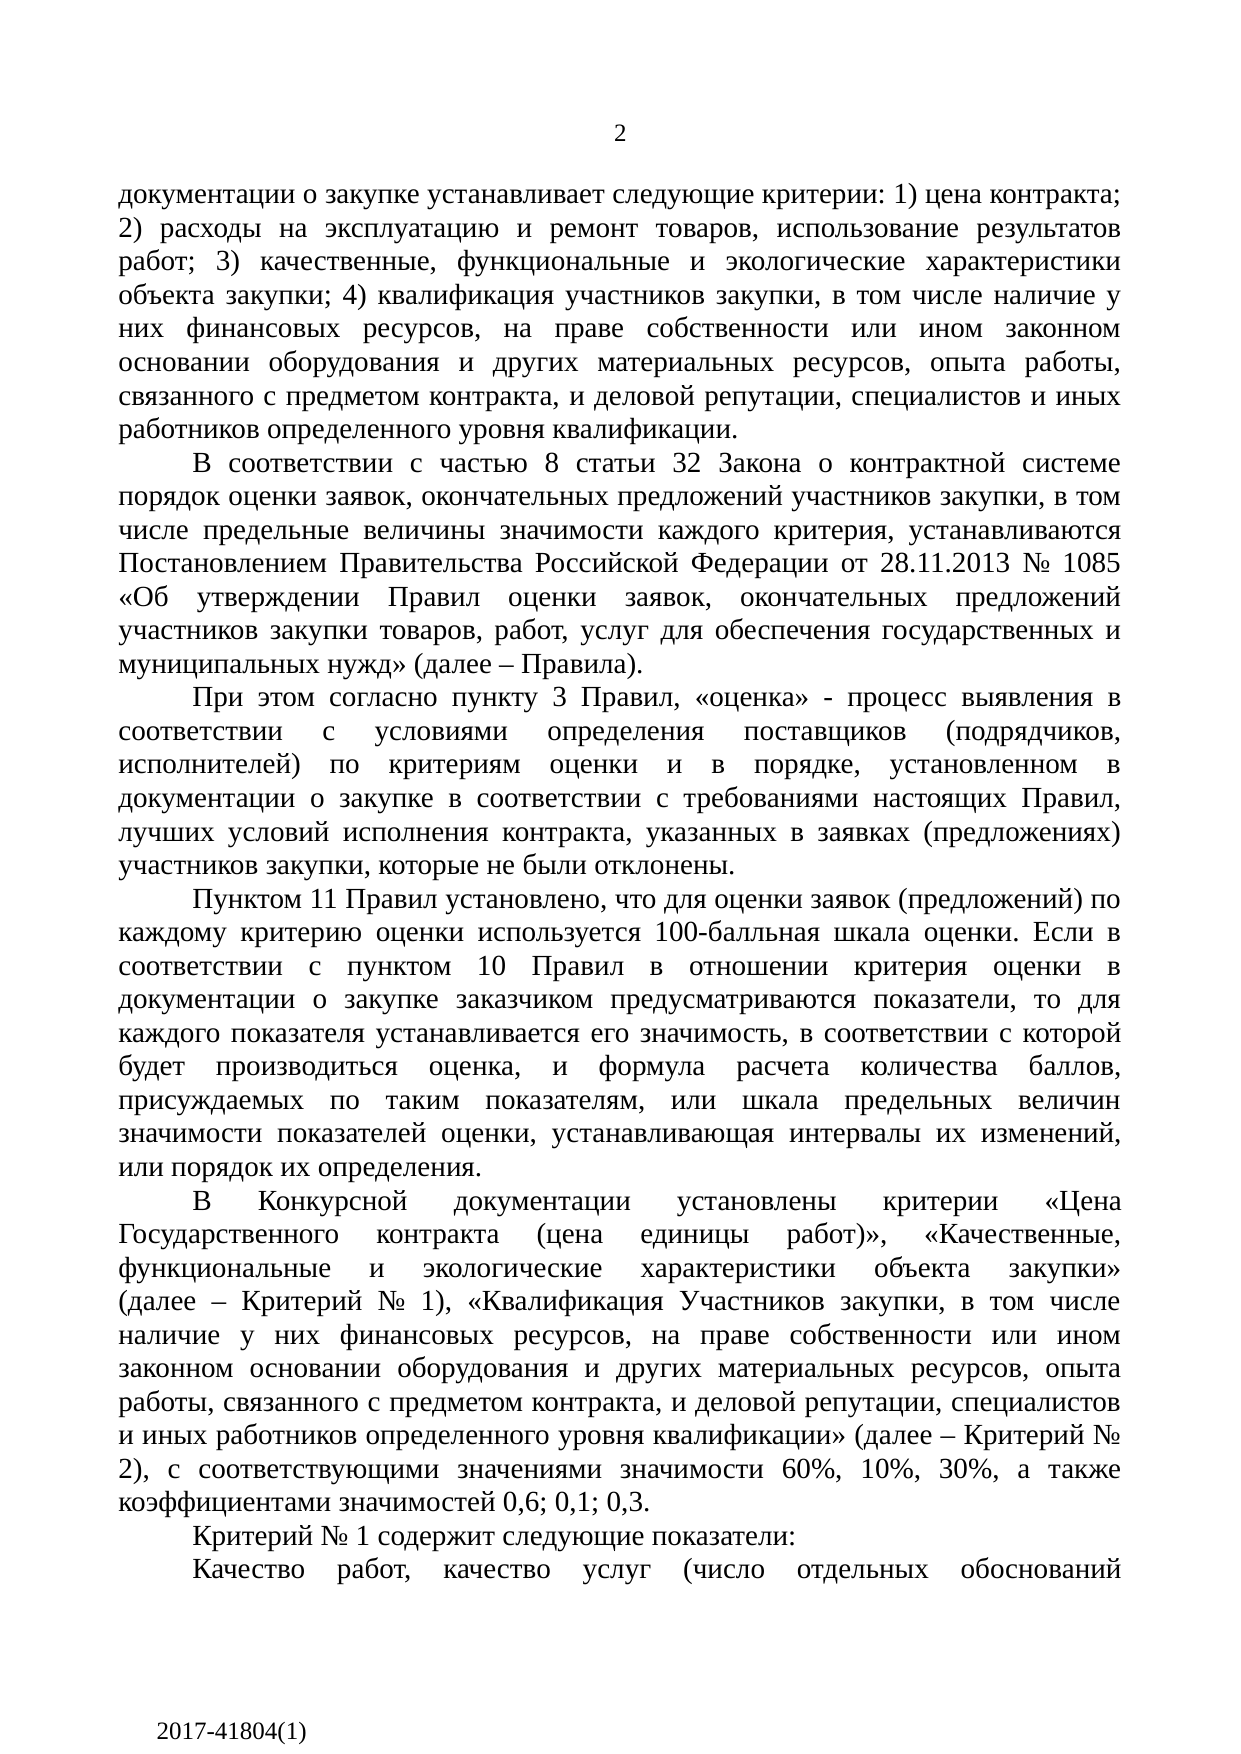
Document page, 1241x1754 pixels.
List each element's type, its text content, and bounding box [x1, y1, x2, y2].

text документации о закупке устанавливает следующие критерии: 1) цена контракта; 2) расходы на эксплуатацию и ремонт товаров, использование результатов работ; 3) качественные, функциональные и экологические характеристики объекта закупки; 4) квалификация участников закупки, в том числе наличие у них финансовых ресурсов, на праве собственности или ином законном основании оборудования и других материальных ресурсов, опыта работы, связанного с предметом контракта, и деловой репутации, специалистов и иных работников определенного уровня квалификации. [118, 176, 1122, 445]
text При этом согласно пункту 3 Правил, «оценка» - процесс выявления в соответствии с условиями определения поставщиков (подрядчиков, исполнителей) по критериям оценки и в порядке, установленном в документации о закупке в соответствии с требованиями настоящих Правил, лучших условий исполнения контракта, указанных в заявках (предложениях) участников закупки, которые не были отклонены. [118, 679, 1122, 881]
text Критерий № 1 содержит следующие показатели: [118, 1518, 1122, 1552]
text Качество работ, качество услуг (число отдельных обоснований [118, 1552, 1122, 1585]
text В Конкурсной документации установлены критерии «Цена Государственного контракта (цена единицы работ)», «Качественные, функциональные и экологические характеристики объекта закупки» (далее – Критерий № 1), «Квалификация Участников закупки, в том числе наличие у них финансовых ресурсов, на праве собственности или ином законном основании оборудования и других материальных ресурсов, опыта работы, связанного с предметом контракта, и деловой репутации, специалистов и иных работников определенного уровня квалификации» (далее – Критерий № 2), с соответствующими значениями значимости 60%, 10%, 30%, а также коэффициентами значимостей 0,6; 0,1; 0,3. [118, 1183, 1122, 1518]
text Пунктом 11 Правил установлено, что для оценки заявок (предложений) по каждому критерию оценки используется 100-балльная шкала оценки. Если в соответствии с пунктом 10 Правил в отношении критерия оценки в документации о закупке заказчиком предусматриваются показатели, то для каждого показателя устанавливается его значимость, в соответствии с которой будет производиться оценка, и формула расчета количества баллов, присуждаемых по таким показателям, или шкала предельных величин значимости показателей оценки, устанавливающая интервалы их изменений, или порядок их определения. [118, 881, 1122, 1183]
text В соответствии с частью 8 статьи 32 Закона о контрактной системе порядок оценки заявок, окончательных предложений участников закупки, в том числе предельные величины значимости каждого критерия, устанавливаются Постановлением Правительства Российской Федерации от 28.11.2013 № 1085 «Об утверждении Правил оценки заявок, окончательных предложений участников закупки товаров, работ, услуг для обеспечения государственных и муниципальных нужд» (далее – Правила). [118, 445, 1122, 679]
